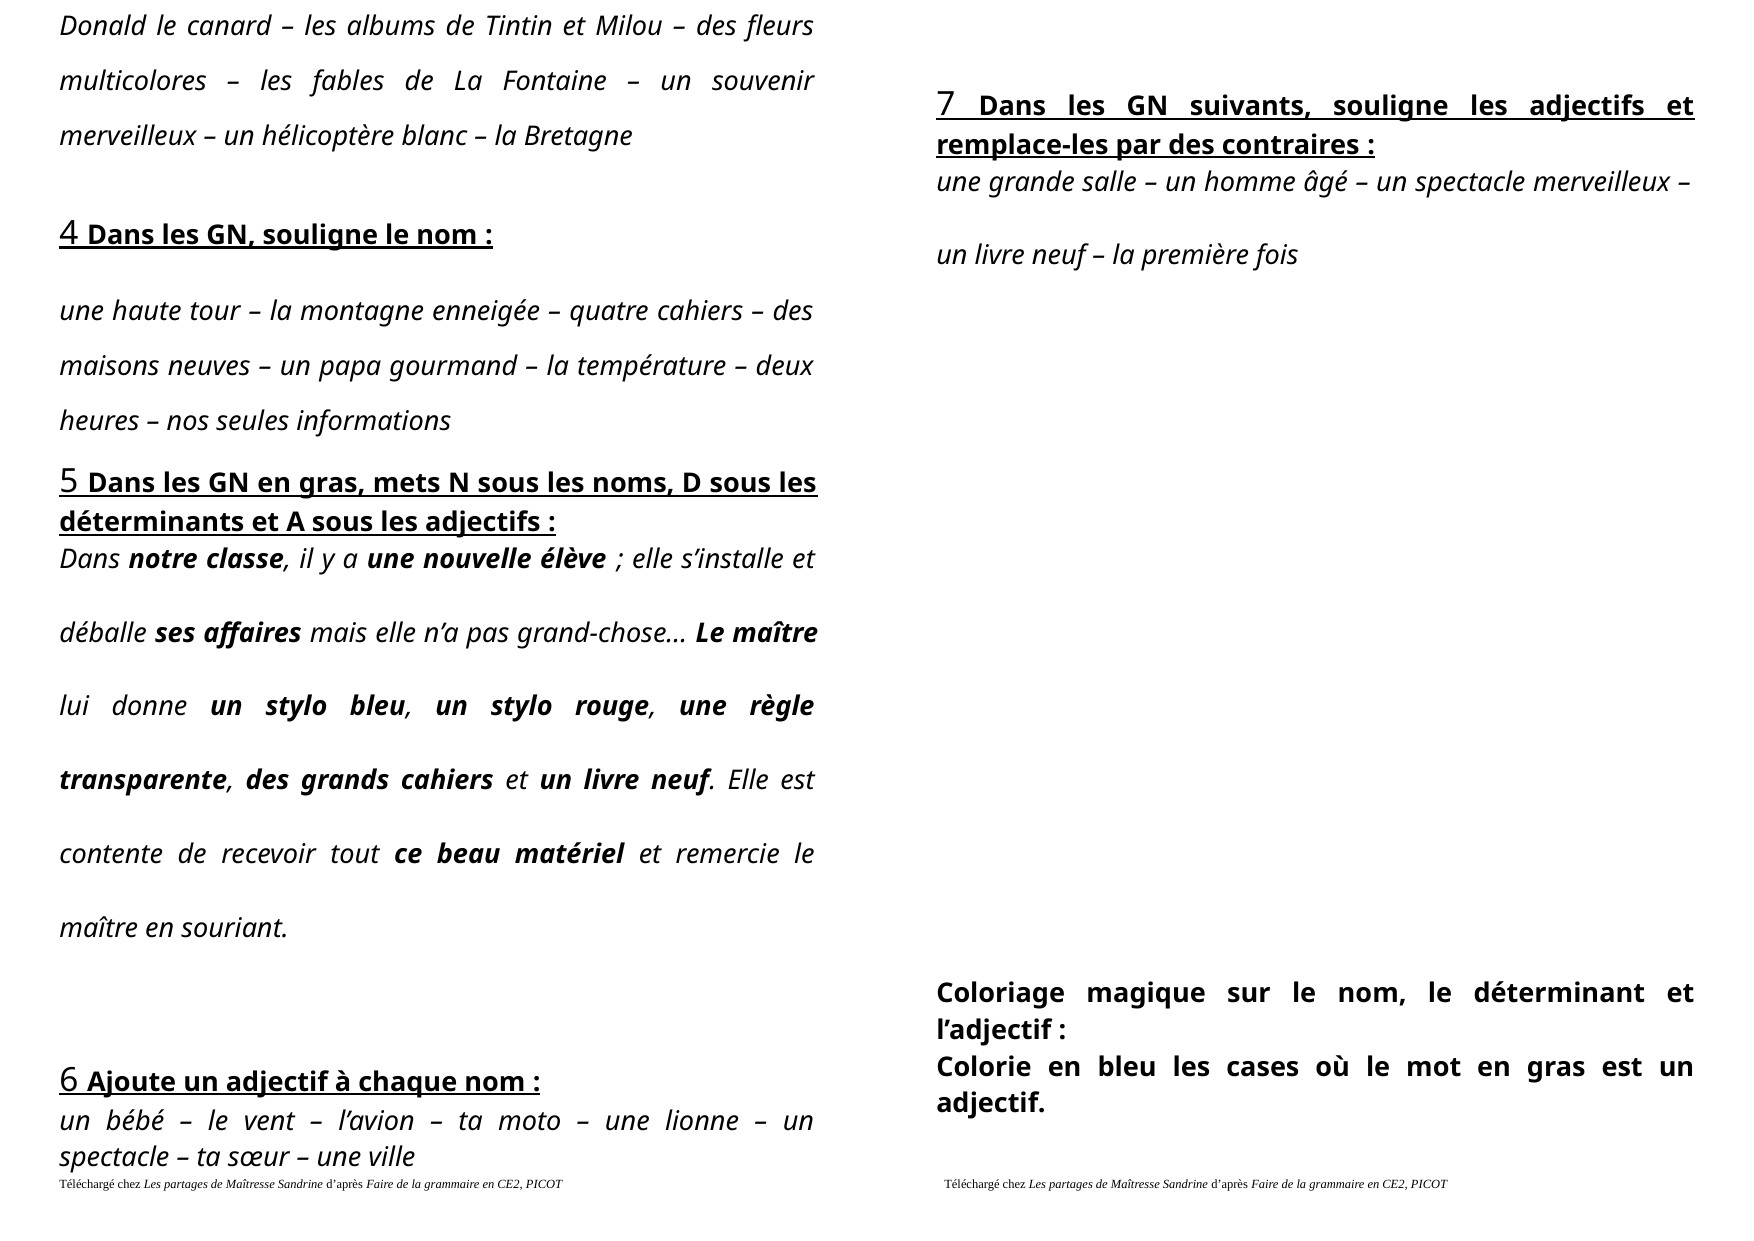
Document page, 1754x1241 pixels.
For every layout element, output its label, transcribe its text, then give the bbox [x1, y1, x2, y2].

text déterminants et A sous les adjectifs : [59, 497, 818, 539]
text Coloriage magique sur le nom, le déterminant et l’adjectif : [936, 973, 1695, 1047]
text Dans notre classe, il y a une nouvelle élève ; elle s’installe et déballe ses affaires mais elle n’a pas grand-chose... Le maître lui donne un stylo bleu, un stylo rouge, une règle transparente, des grands cahiers et un livre neuf. Elle est contente de recevoir tout ce beau matériel et remercie le maître en souriant. [59, 539, 818, 945]
text une grande salle – un homme âgé – un spectacle merveilleux – un livre neuf – la première fois [936, 162, 1695, 273]
text remplace-les par des contraires : [936, 120, 1695, 162]
text 7 Dans les GN suivants, souligne les adjectifs et [936, 80, 1695, 118]
text un bébé – le vent – l’avion – ta moto – une lionne – un spectacle – ta sœur – une ville [59, 1101, 818, 1175]
text Colorie en bleu les cases où le mot en gras est un adjectif. [936, 1047, 1695, 1121]
text 5 Dans les GN en gras, mets N sous les noms, D sous les [59, 457, 818, 495]
text Donald le canard – les albums de Tintin et Milou – des fleurs multicolores – les fables de La Fontaine – un souvenir merveilleux – un hélicoptère blanc – la Bretagne [59, 6, 818, 153]
text 6 Ajoute un adjectif à chaque nom : [59, 1056, 818, 1101]
text une haute tour – la montagne enneigée – quatre cahiers – des maisons neuves – un papa gourmand – la température – deux heures – nos seules informations [59, 291, 818, 438]
text 4 Dans les GN, souligne le nom : [59, 209, 818, 254]
